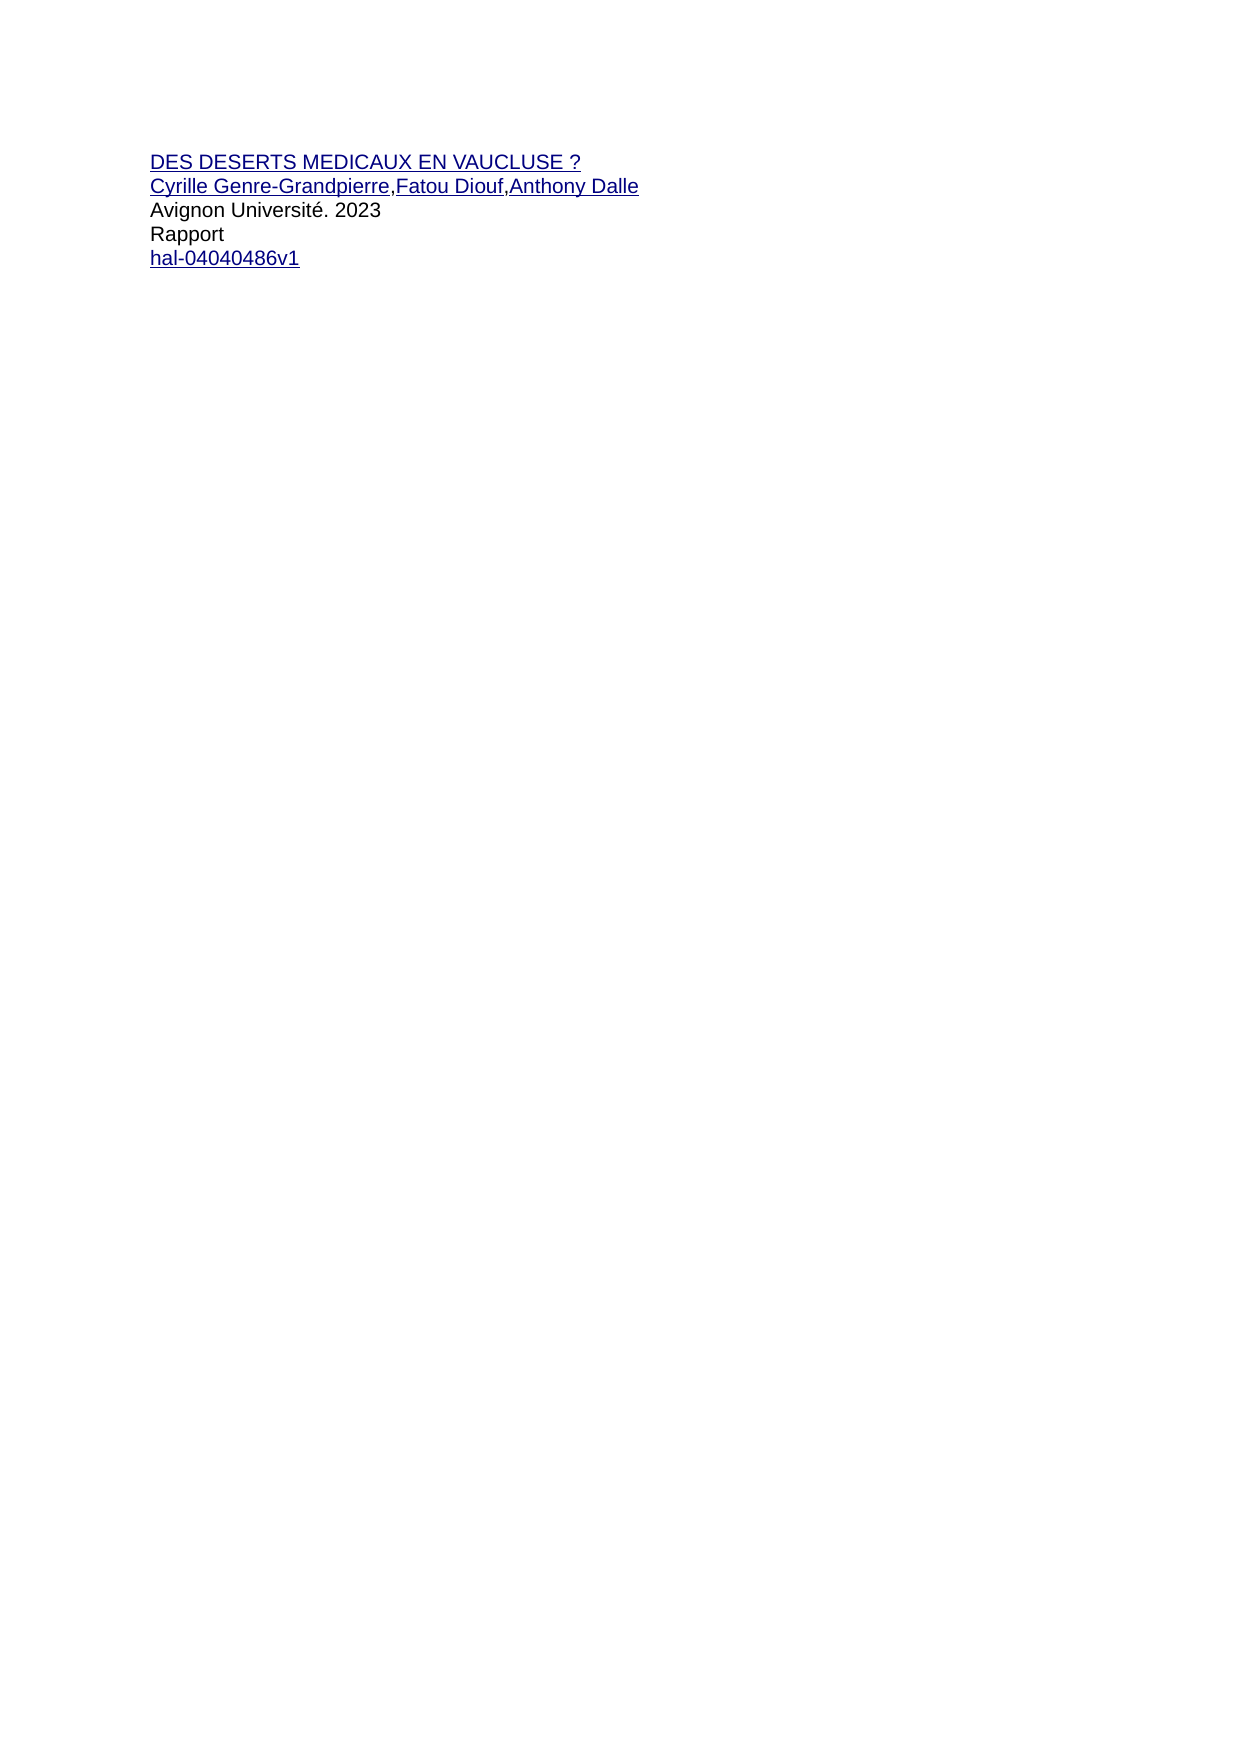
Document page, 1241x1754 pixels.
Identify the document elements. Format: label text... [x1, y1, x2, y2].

table_header DES DESERTS MEDICAUX EN VAUCLUSE ? Cyrille Genre-Grandpierre,Fatou Diouf,Anthony Dalle Avignon Université. 2023 Rapport hal-04040486v1 [150, 150, 1090, 270]
